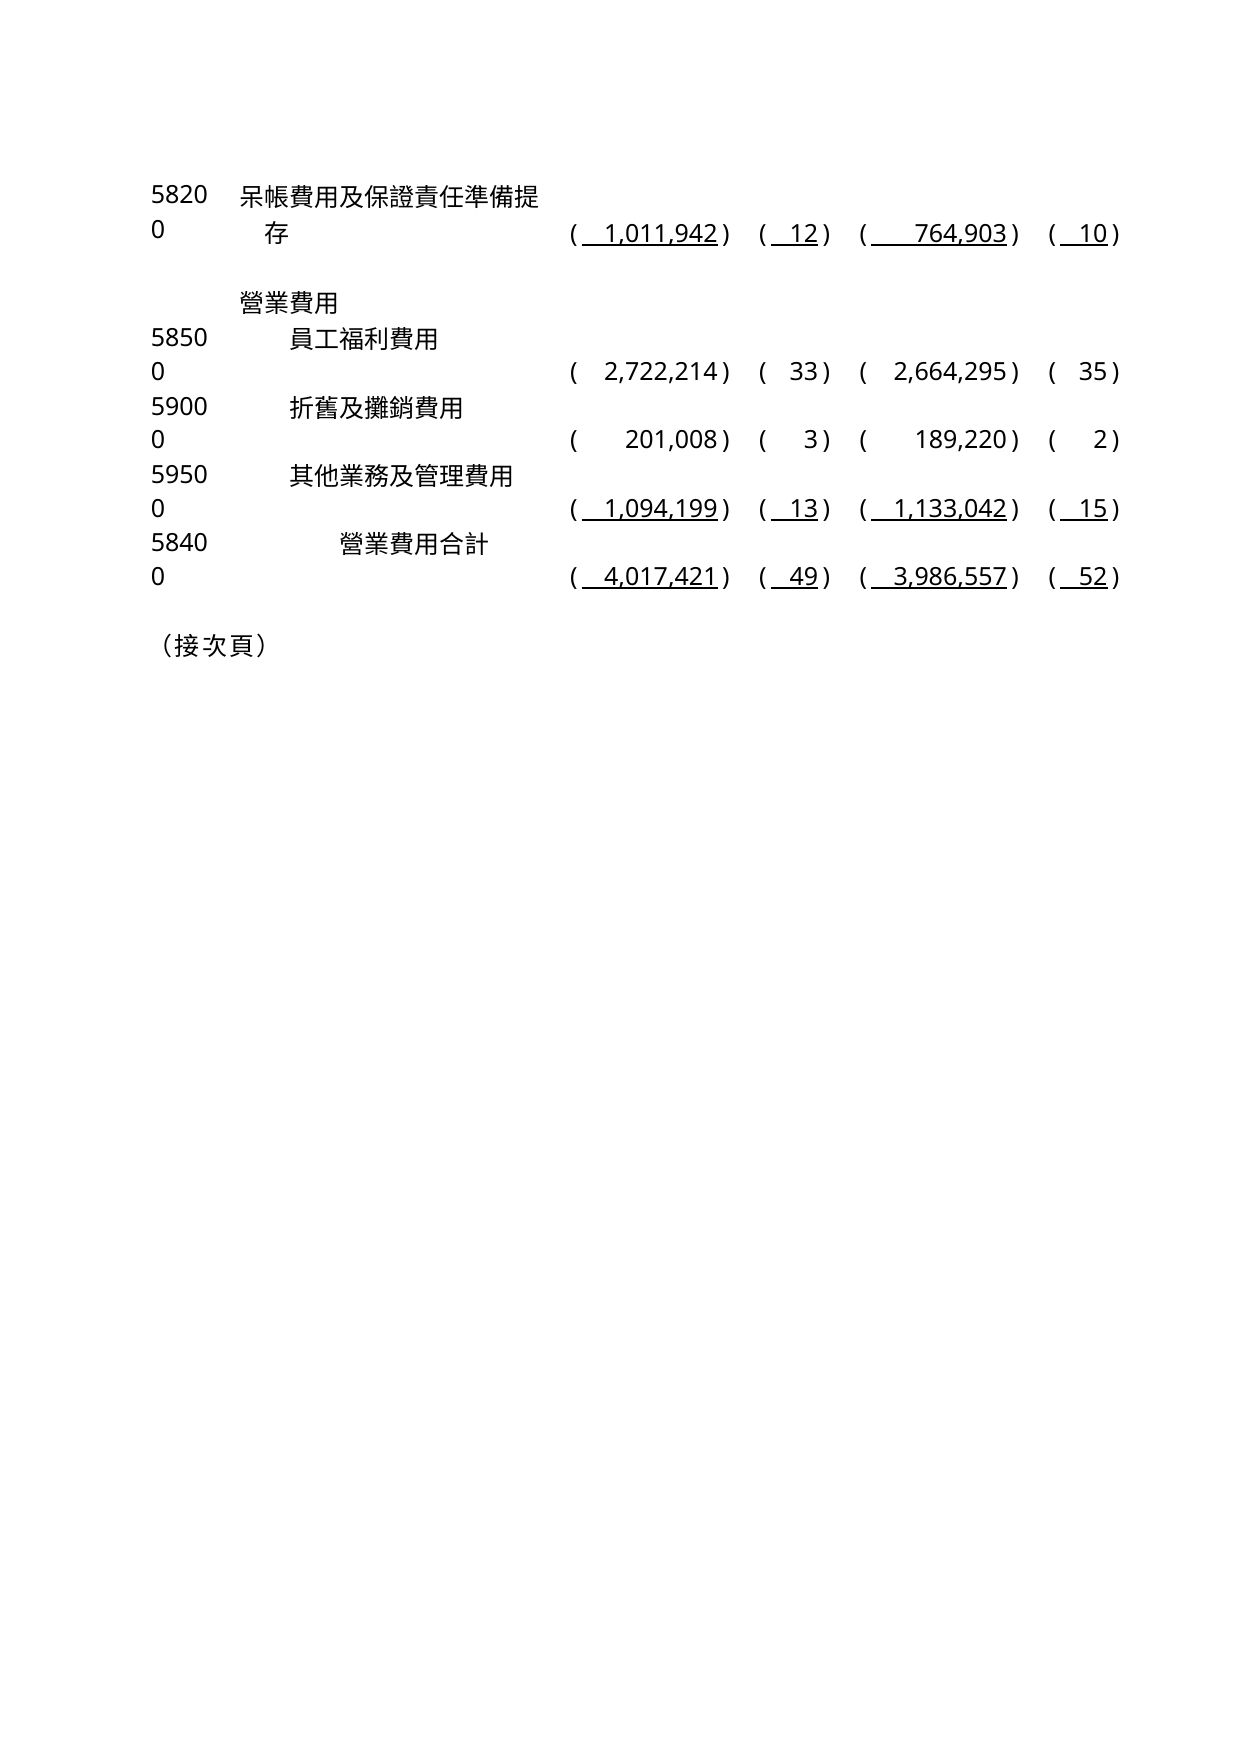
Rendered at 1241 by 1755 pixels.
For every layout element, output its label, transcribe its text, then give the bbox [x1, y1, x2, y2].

table_cell [1028, 388, 1039, 456]
table_cell [839, 388, 850, 456]
table_cell ( 52 ) [1039, 524, 1128, 592]
table_cell ( 2 ) [1039, 388, 1128, 456]
table_cell ( 2,722,214 ) [561, 320, 738, 388]
table_cell ( 49 ) [750, 524, 839, 592]
table_cell 59500 [148, 456, 224, 524]
table_cell [850, 284, 1028, 320]
table_cell 營業費用 [236, 284, 549, 320]
table_cell [148, 284, 224, 320]
table_cell ( 1,094,199 ) [561, 456, 738, 524]
table_cell [549, 177, 561, 250]
table_cell [549, 456, 561, 524]
table_cell ( 1,133,042 ) [850, 456, 1028, 524]
table_cell 員工福利費用 [236, 320, 549, 388]
table_cell [1028, 250, 1039, 284]
table_cell 折舊及攤銷費用 [236, 388, 549, 456]
table_cell 呆帳費用及保證責任準備提存 [236, 177, 549, 250]
table_cell ( 2,664,295 ) [850, 320, 1028, 388]
table_cell 營業費用合計 [236, 524, 549, 592]
table_cell [738, 177, 750, 250]
table_cell 58500 [148, 320, 224, 388]
table_cell [225, 250, 236, 284]
table_cell ( 1,011,942 ) [561, 177, 738, 250]
table_cell [1028, 284, 1039, 320]
table_cell [839, 177, 850, 250]
table_cell [738, 456, 750, 524]
table_cell [225, 320, 236, 388]
text （接次頁） [148, 592, 1122, 663]
table_cell [738, 284, 750, 320]
table_cell 58200 [148, 177, 224, 250]
table_cell ( 15 ) [1039, 456, 1128, 524]
table_cell [738, 524, 750, 592]
table_cell ( 13 ) [750, 456, 839, 524]
table_cell [839, 524, 850, 592]
table_cell ( 33 ) [750, 320, 839, 388]
table_cell [1039, 250, 1128, 284]
table_cell ( 201,008 ) [561, 388, 738, 456]
table_cell [549, 250, 561, 284]
table_cell [839, 284, 850, 320]
table_cell [1028, 320, 1039, 388]
table_cell [549, 524, 561, 592]
table_cell [1039, 284, 1128, 320]
table_cell [225, 177, 236, 250]
table_cell [236, 250, 549, 284]
table_cell [738, 250, 750, 284]
table_cell ( 189,220 ) [850, 388, 1028, 456]
table_cell ( 764,903 ) [850, 177, 1028, 250]
table_cell [148, 250, 224, 284]
table_cell 59000 [148, 388, 224, 456]
table_cell ( 10 ) [1039, 177, 1128, 250]
table_cell [561, 250, 738, 284]
table_cell ( 3 ) [750, 388, 839, 456]
table_cell [225, 388, 236, 456]
table_cell [549, 284, 561, 320]
table_cell [549, 320, 561, 388]
table_cell [839, 250, 850, 284]
table_cell [750, 284, 839, 320]
table_cell ( 12 ) [750, 177, 839, 250]
table_cell [1028, 456, 1039, 524]
table_cell [225, 284, 236, 320]
table_cell [850, 250, 1028, 284]
table_cell ( 3,986,557 ) [850, 524, 1028, 592]
table_cell [738, 320, 750, 388]
table_cell [1028, 524, 1039, 592]
table_cell [839, 320, 850, 388]
table_cell ( 4,017,421 ) [561, 524, 738, 592]
table_cell [839, 456, 850, 524]
table_cell [225, 524, 236, 592]
table_cell [561, 284, 738, 320]
table_cell [225, 456, 236, 524]
table_cell [750, 250, 839, 284]
table_cell ( 35 ) [1039, 320, 1128, 388]
table_cell 58400 [148, 524, 224, 592]
table_cell [738, 388, 750, 456]
table_cell 其他業務及管理費用 [236, 456, 549, 524]
table_cell [1028, 177, 1039, 250]
table_cell [549, 388, 561, 456]
